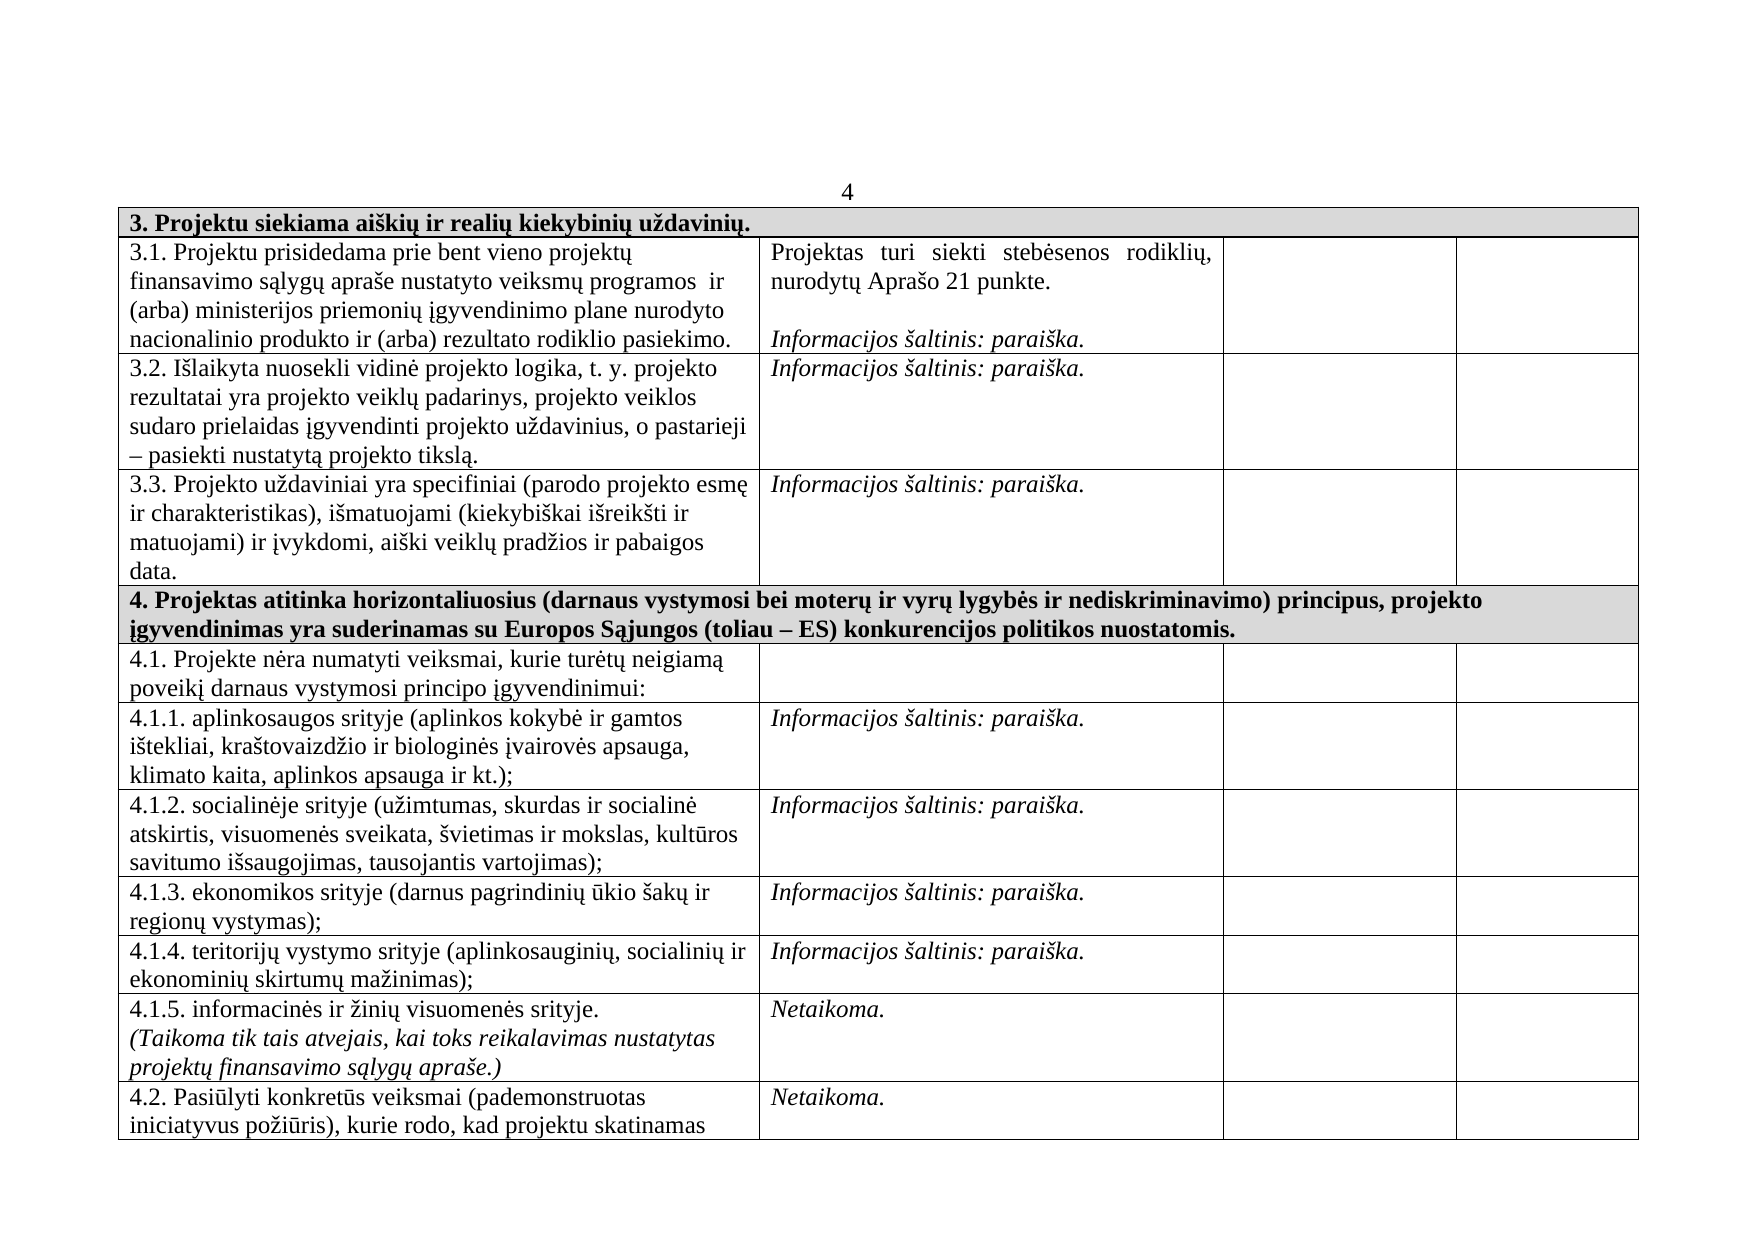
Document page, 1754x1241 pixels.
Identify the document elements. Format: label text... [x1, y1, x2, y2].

table_cell [1457, 994, 1638, 1081]
table_cell [1224, 790, 1456, 876]
table_cell [1457, 238, 1638, 352]
table_cell [1224, 936, 1456, 993]
table_cell [1457, 790, 1638, 876]
table_cell [1224, 644, 1456, 702]
table_cell [1457, 703, 1638, 789]
table_cell Informacijos šaltinis: paraiška. [760, 936, 1223, 993]
table_cell [760, 644, 1223, 702]
table_cell [1457, 936, 1638, 993]
table_cell 4.1.5. informacinės ir žinių visuomenės srityje. (Taikoma tik tais atvejais, kai toks reikalavimas nustatytas projektų finansavimo sąlygų apraše.) [119, 994, 759, 1081]
table_cell Informacijos šaltinis: paraiška. [760, 354, 1223, 468]
table_cell Netaikoma. [760, 1082, 1223, 1139]
table_cell Netaikoma. [760, 994, 1223, 1081]
table_cell [1224, 238, 1456, 352]
table_cell 3. Projektu siekiama aiškių ir realių kiekybinių uždavinių. [119, 208, 1638, 236]
table_cell [1457, 877, 1638, 935]
table_cell 4.2. Pasiūlyti konkretūs veiksmai (pademonstruotas iniciatyvus požiūris), kurie rodo, kad projektu skatinamas [119, 1082, 759, 1139]
table_cell [1224, 354, 1456, 468]
table_cell [1224, 1082, 1456, 1139]
table_cell 4.1. Projekte nėra numatyti veiksmai, kurie turėtų neigiamą poveikį darnaus vystymosi principo įgyvendinimui: [119, 644, 759, 702]
table_cell Informacijos šaltinis: paraiška. [760, 877, 1223, 935]
table_cell [1457, 644, 1638, 702]
table_cell 4.1.4. teritorijų vystymo srityje (aplinkosauginių, socialinių ir ekonominių skirtumų mažinimas); [119, 936, 759, 993]
table_cell [1457, 354, 1638, 468]
table_cell 4.1.3. ekonomikos srityje (darnus pagrindinių ūkio šakų ir regionų vystymas); [119, 877, 759, 935]
table_cell [1457, 1082, 1638, 1139]
table_cell [1457, 470, 1638, 584]
table_cell Informacijos šaltinis: paraiška. [760, 470, 1223, 584]
table_cell [1224, 703, 1456, 789]
table_cell 4.1.1. aplinkosaugos srityje (aplinkos kokybė ir gamtos ištekliai, kraštovaizdžio ir biologinės įvairovės apsauga, klimato kaita, aplinkos apsauga ir kt.); [119, 703, 759, 789]
table_cell [1224, 994, 1456, 1081]
table_cell 3.3. Projekto uždaviniai yra specifiniai (parodo projekto esmę ir charakteristikas), išmatuojami (kiekybiškai išreikšti ir matuojami) ir įvykdomi, aiški veiklų pradžios ir pabaigos data. [119, 470, 759, 584]
table_cell [1224, 470, 1456, 584]
table_cell [1224, 877, 1456, 935]
table_cell Projektas turi siekti stebėsenos rodiklių, nurodytų Aprašo 21 punkte. Informacijos šaltinis: paraiška. [760, 238, 1223, 352]
table_cell Informacijos šaltinis: paraiška. [760, 703, 1223, 789]
table_cell 4.1.2. socialinėje srityje (užimtumas, skurdas ir socialinė atskirtis, visuomenės sveikata, švietimas ir mokslas, kultūros savitumo išsaugojimas, tausojantis vartojimas); [119, 790, 759, 876]
table_cell 3.2. Išlaikyta nuosekli vidinė projekto logika, t. y. projekto rezultatai yra projekto veiklų padarinys, projekto veiklos sudaro prielaidas įgyvendinti projekto uždavinius, o pastarieji – pasiekti nustatytą projekto tikslą. [119, 354, 759, 468]
table_cell Informacijos šaltinis: paraiška. [760, 790, 1223, 876]
table_cell 3.1. Projektu prisidedama prie bent vieno projektų finansavimo sąlygų apraše nustatyto veiksmų programos ir (arba) ministerijos priemonių įgyvendinimo plane nurodyto nacionalinio produkto ir (arba) rezultato rodiklio pasiekimo. [119, 238, 759, 352]
table_cell 4. Projektas atitinka horizontaliuosius (darnaus vystymosi bei moterų ir vyrų lygybės ir nediskriminavimo) principus, projekto įgyvendinimas yra suderinamas su Europos Sąjungos (toliau – ES) konkurencijos politikos nuostatomis. [119, 586, 1638, 643]
